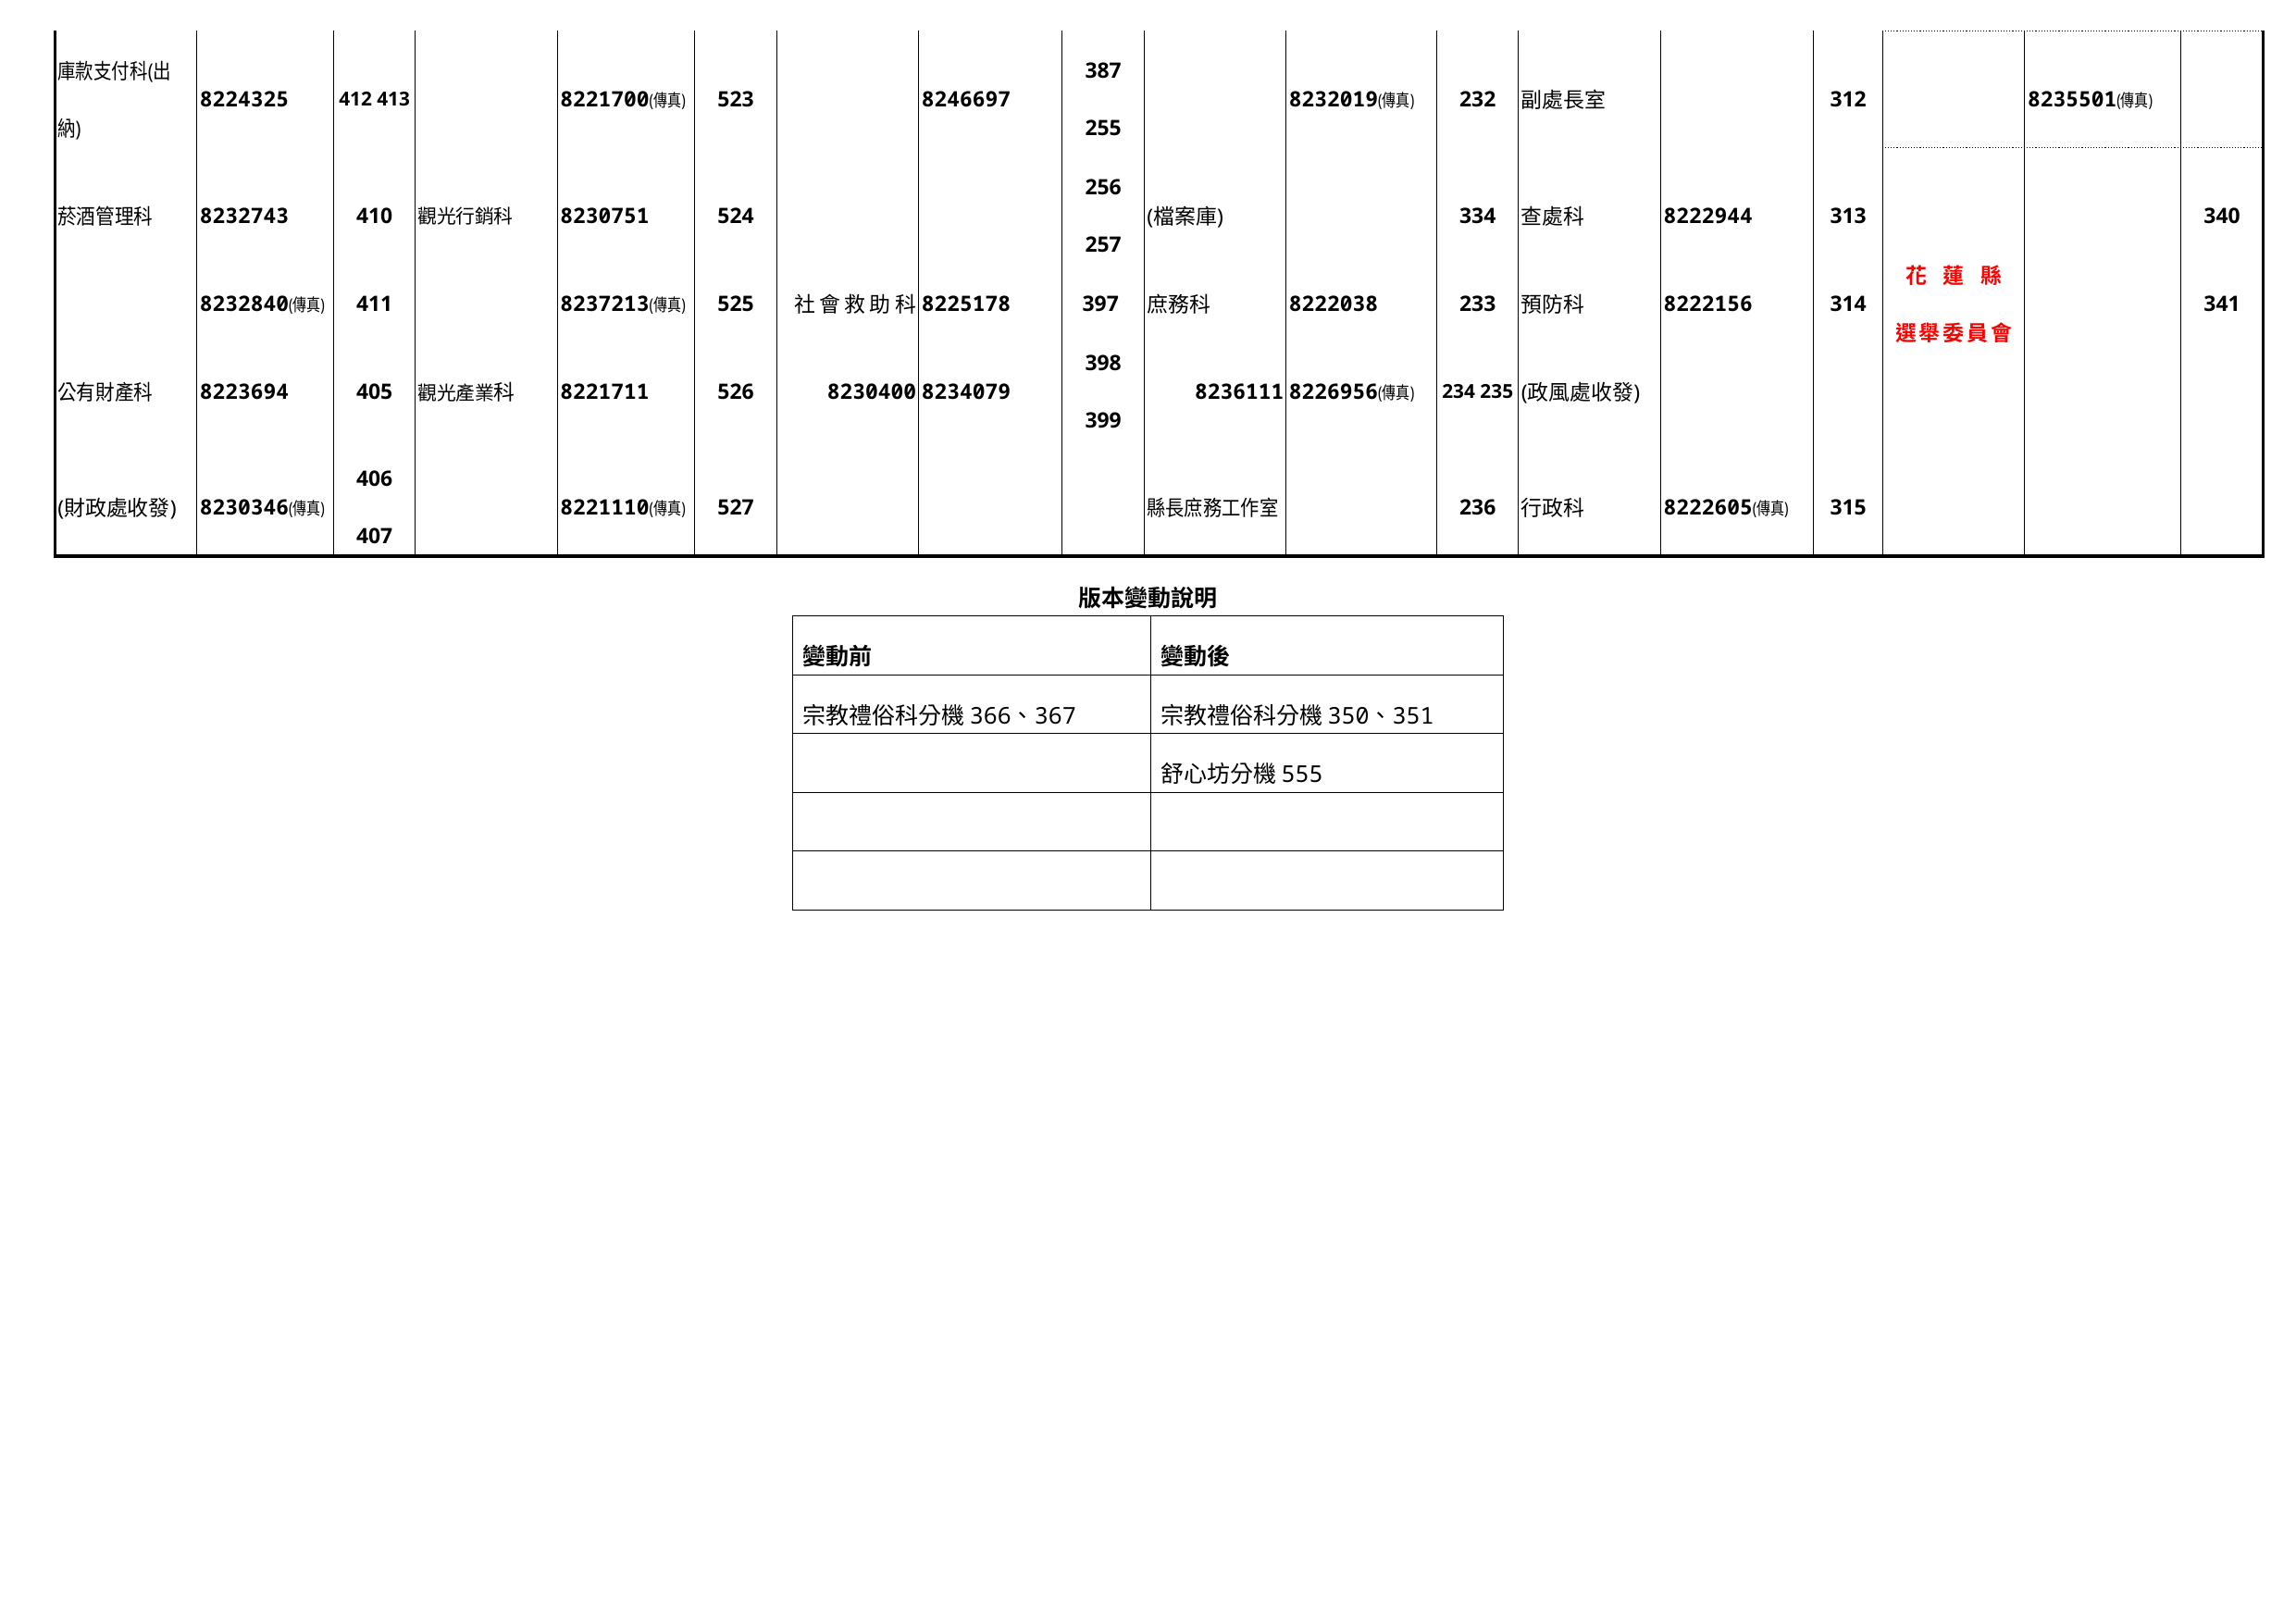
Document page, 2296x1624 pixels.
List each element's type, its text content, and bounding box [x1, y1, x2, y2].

table_cell 副處長室 [1519, 31, 1660, 147]
table_cell 社會救助科 [777, 264, 918, 322]
table_cell 8222156 [1661, 264, 1813, 322]
table_cell 234 235 [1437, 322, 1518, 439]
table_cell 313 [1814, 147, 1882, 264]
table_cell 庶務科 [1145, 264, 1285, 322]
table_cell 觀光產業科 [416, 322, 557, 439]
table_cell [1661, 322, 1813, 439]
table_cell [793, 793, 1150, 850]
table_cell 341 [2181, 264, 2262, 322]
table_cell 8221711 [558, 322, 694, 439]
table_cell [777, 31, 918, 147]
table_cell 8234079 [919, 322, 1061, 439]
table_cell 410 [334, 147, 415, 264]
table_cell 256 257 [1062, 147, 1144, 264]
table_cell 花蓮縣 選舉委員會 [1883, 147, 2024, 439]
table_cell [1286, 147, 1436, 264]
table_cell [2025, 147, 2180, 264]
table_cell (檔案庫) [1145, 147, 1285, 264]
table_cell 406 407 [334, 439, 415, 554]
table_cell 行政科 [1519, 439, 1660, 554]
table_cell 8230400 [777, 322, 918, 439]
table_cell [1151, 851, 1503, 910]
table_cell (財政處收發) [56, 439, 196, 554]
table_cell [2181, 439, 2262, 554]
table_cell [1814, 322, 1882, 439]
table_cell 315 [1814, 439, 1882, 554]
table_cell 查處科 [1519, 147, 1660, 264]
table_cell [793, 734, 1150, 792]
table_cell 312 [1814, 31, 1882, 147]
table_cell [416, 31, 557, 147]
table_cell 8235501(傳真) [2025, 31, 2180, 147]
table_cell 334 [1437, 147, 1518, 264]
table_cell [1062, 439, 1144, 554]
table_cell 405 [334, 322, 415, 439]
table_cell 397 [1062, 264, 1144, 322]
table_cell [1883, 31, 2024, 147]
table_cell 412 413 [334, 31, 415, 147]
table_cell 8224325 [197, 31, 333, 147]
table_cell [2025, 439, 2180, 554]
table_cell 宗教禮俗科分機366、367 [793, 676, 1150, 733]
table_cell 8222038 [1286, 264, 1436, 322]
table_cell 527 [695, 439, 776, 554]
table_cell [416, 264, 557, 322]
table_cell 8222605(傳真) [1661, 439, 1813, 554]
table_cell 舒心坊分機555 [1151, 734, 1503, 792]
table_cell 縣長庶務工作室 [1145, 439, 1285, 554]
table_cell [2025, 264, 2180, 322]
table_cell 8221700(傳真) [558, 31, 694, 147]
table_cell (政風處收發) [1519, 322, 1660, 439]
table_cell 340 [2181, 147, 2262, 264]
table_cell 8232019(傳真) [1286, 31, 1436, 147]
table_cell [2181, 322, 2262, 439]
table_cell 236 [1437, 439, 1518, 554]
table_cell 庫款支付科(出納) [56, 31, 196, 147]
table_cell [1661, 31, 1813, 147]
table_cell 232 [1437, 31, 1518, 147]
table_cell [416, 439, 557, 554]
table_cell 8230346(傳真) [197, 439, 333, 554]
table_cell 523 [695, 31, 776, 147]
table_cell [1883, 439, 2024, 554]
table_cell [1286, 439, 1436, 554]
table_cell [2181, 31, 2262, 147]
table_cell 8246697 [919, 31, 1061, 147]
table_cell [777, 147, 918, 264]
table_cell [1145, 31, 1285, 147]
table_cell 公有財產科 [56, 322, 196, 439]
table_cell 菸酒管理科 [56, 147, 196, 264]
table_cell [2025, 322, 2180, 439]
table_header 變動後 [1151, 616, 1503, 674]
table_cell 387 255 [1062, 31, 1144, 147]
table_cell 8221110(傳真) [558, 439, 694, 554]
table_cell 525 [695, 264, 776, 322]
table_cell 觀光行銷科 [416, 147, 557, 264]
table_cell 8236111 [1145, 322, 1285, 439]
table_cell 398 399 [1062, 322, 1144, 439]
table_cell [919, 147, 1061, 264]
table_cell 233 [1437, 264, 1518, 322]
table_cell 524 [695, 147, 776, 264]
table_cell [56, 264, 196, 322]
table_cell 預防科 [1519, 264, 1660, 322]
table_cell [793, 851, 1150, 910]
table_cell 411 [334, 264, 415, 322]
table_cell 8225178 [919, 264, 1061, 322]
table_cell 8237213(傳真) [558, 264, 694, 322]
table_cell 314 [1814, 264, 1882, 322]
table_cell 8232840(傳真) [197, 264, 333, 322]
table_cell 8230751 [558, 147, 694, 264]
table_cell [777, 439, 918, 554]
table_header 變動前 [793, 616, 1150, 674]
table_cell 8232743 [197, 147, 333, 264]
table_cell 8222944 [1661, 147, 1813, 264]
text 版本變動說明 [38, 557, 2257, 615]
table_cell [1151, 793, 1503, 850]
table_cell 8223694 [197, 322, 333, 439]
table_cell 8226956(傳真) [1286, 322, 1436, 439]
table_cell 宗教禮俗科分機350、351 [1151, 676, 1503, 733]
table_cell [919, 439, 1061, 554]
table_cell 526 [695, 322, 776, 439]
